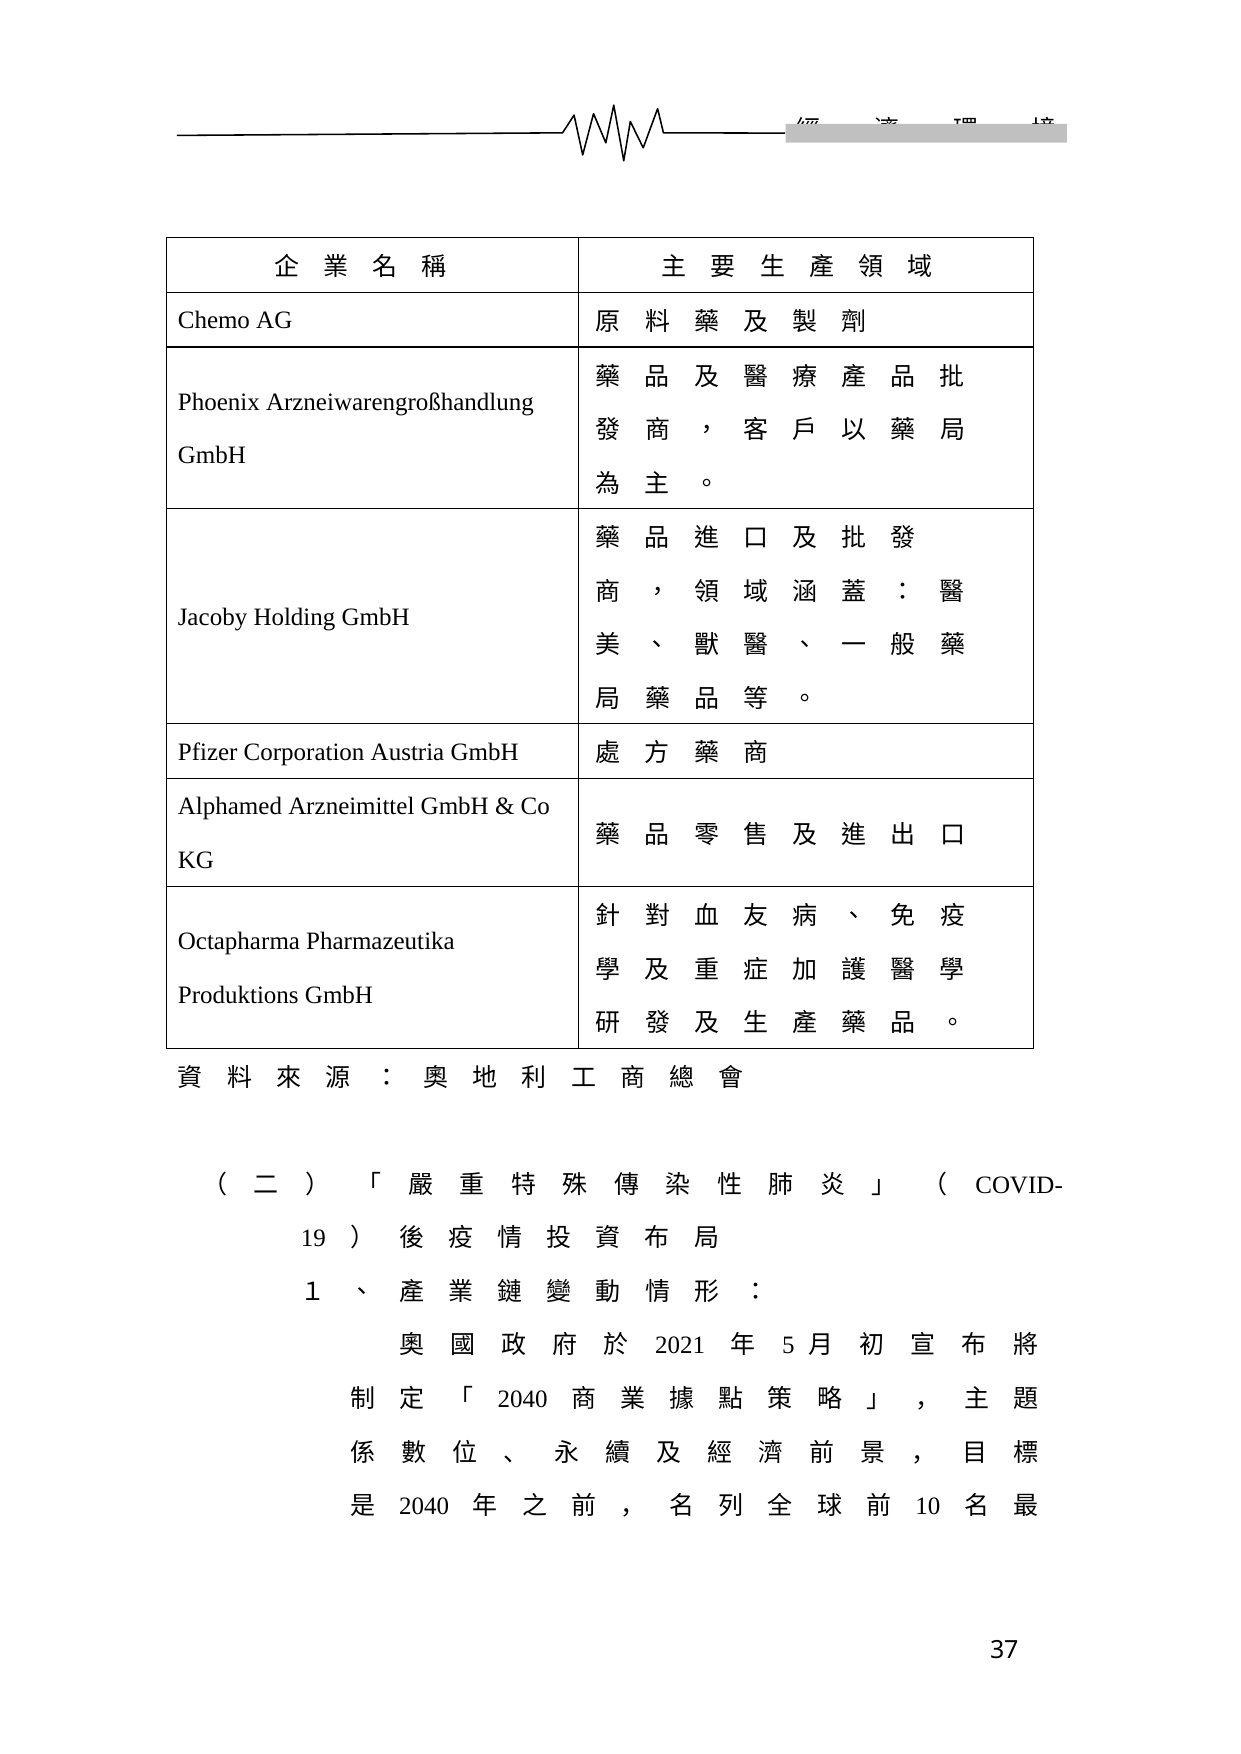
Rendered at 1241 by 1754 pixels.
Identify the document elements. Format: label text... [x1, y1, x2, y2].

table_cell Jacoby Holding GmbH [167, 509, 578, 723]
table_header 企業名稱 [167, 238, 578, 292]
text （二）「嚴重特殊傳染性肺炎」（COVID-19）後疫情投資布局 [202, 1156, 1063, 1263]
text 奧國政府於2021年5月初宣布將制定「2040商業據點策略」，主題係數位、永續及經濟前景，目標是2040年之前，名列全球前10名最 [325, 1316, 1063, 1531]
table_cell Chemo AG [167, 293, 578, 346]
table_cell 藥品零售及進出口 [579, 779, 1033, 886]
table_cell 處方藥商 [579, 724, 1033, 778]
table_cell Alphamed Arzneimittel GmbH & Co KG [167, 779, 578, 886]
table_cell Phoenix Arzneiwarengroßhandlung GmbH [167, 348, 578, 508]
text １、產業鏈變動情形： [276, 1263, 1063, 1316]
table_cell 原料藥及製劑 [579, 293, 1033, 346]
text 資料來源：奧地利工商總會 [178, 1049, 1063, 1102]
table_cell 藥品進口及批發商，領域涵蓋：醫美、獸醫、一般藥局藥品等。 [579, 509, 1033, 723]
table_cell Octapharma Pharmazeutika Produktions GmbH [167, 887, 578, 1048]
table_cell Pfizer Corporation Austria GmbH [167, 724, 578, 778]
table_header 主要生產領域 [579, 238, 1033, 292]
table_cell 藥品及醫療產品批發商，客戶以藥局為主。 [579, 348, 1033, 508]
table_cell 針對血友病、免疫學及重症加護醫學研發及生產藥品。 [579, 887, 1033, 1048]
